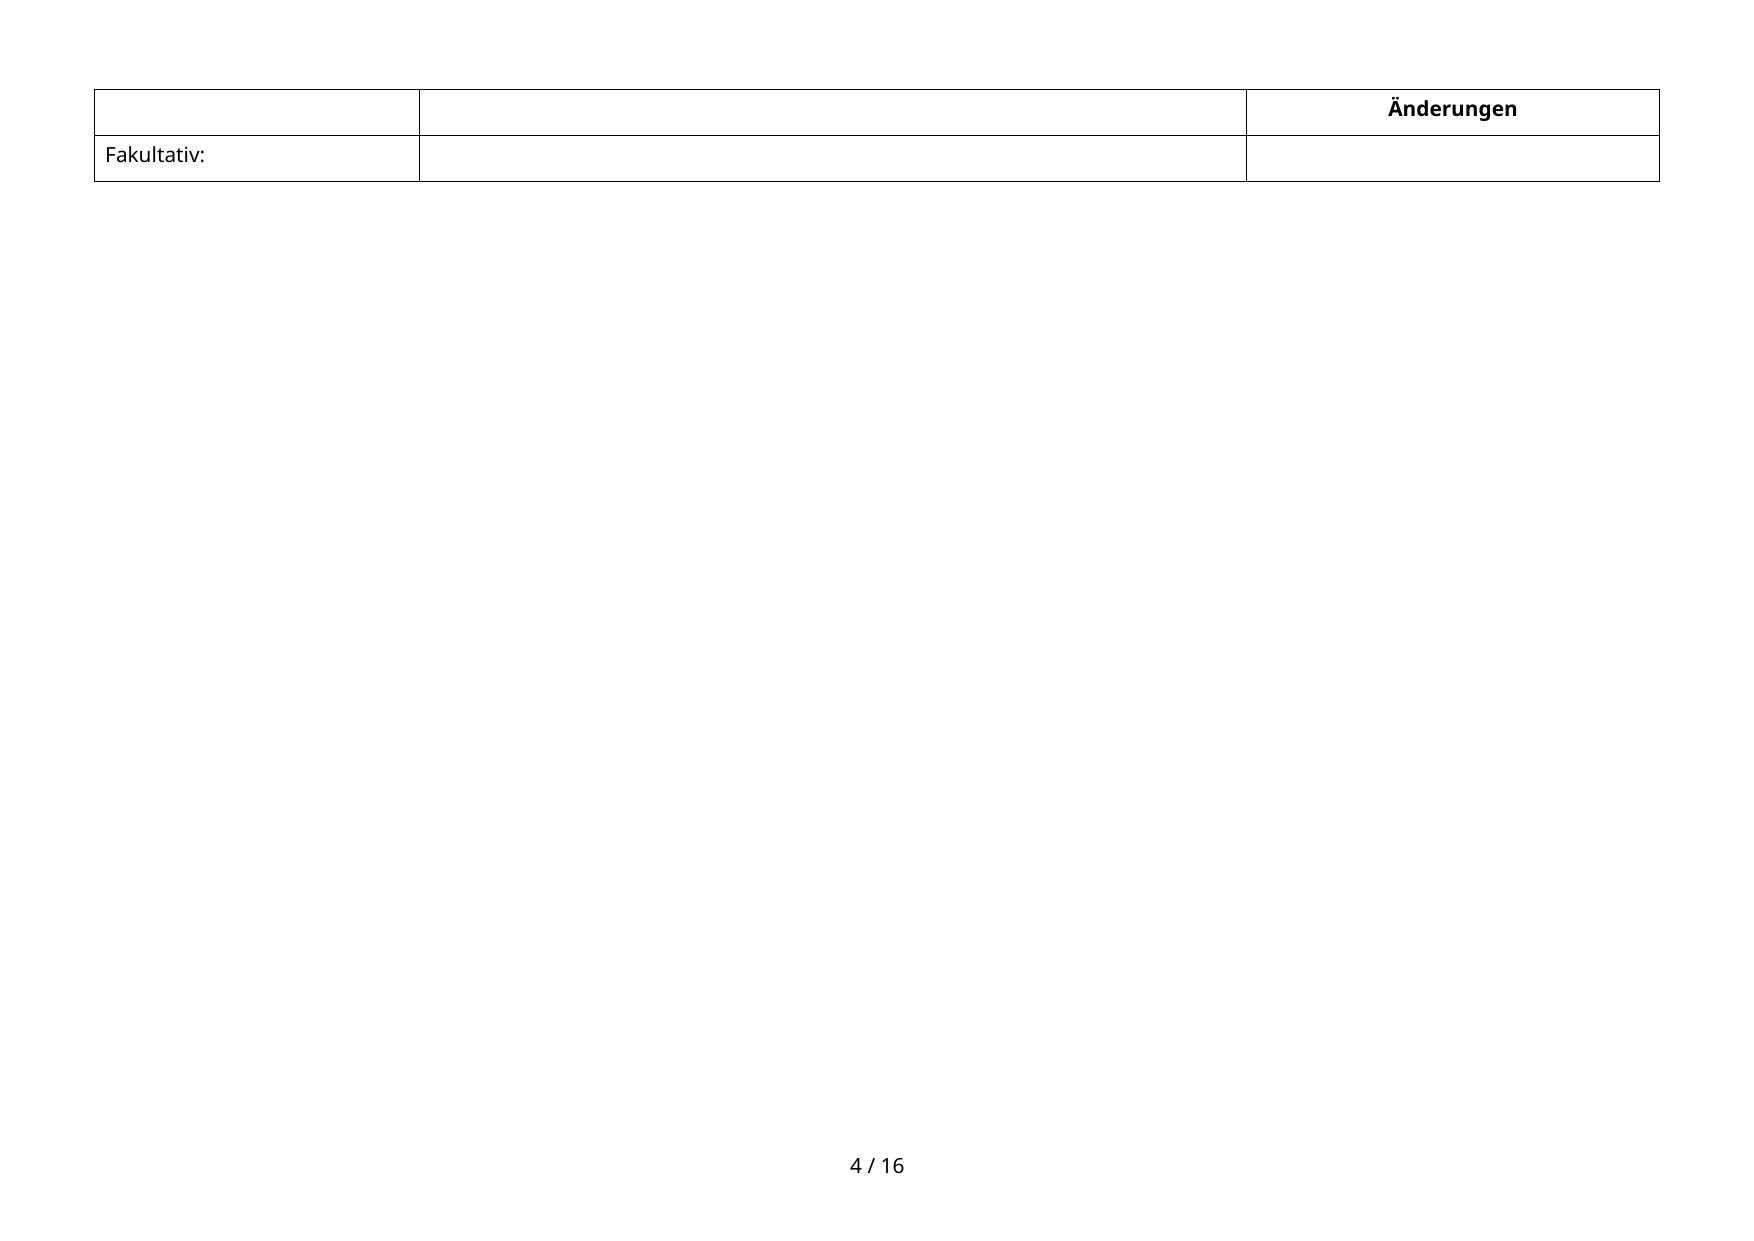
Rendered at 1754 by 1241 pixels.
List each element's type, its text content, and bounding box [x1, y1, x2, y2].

table_cell [420, 136, 1246, 181]
table_cell [1247, 136, 1659, 181]
table_header Änderungen [1247, 90, 1659, 134]
table_cell Fakultativ: [95, 136, 419, 181]
table_header [420, 90, 1246, 134]
table_header [95, 90, 419, 134]
